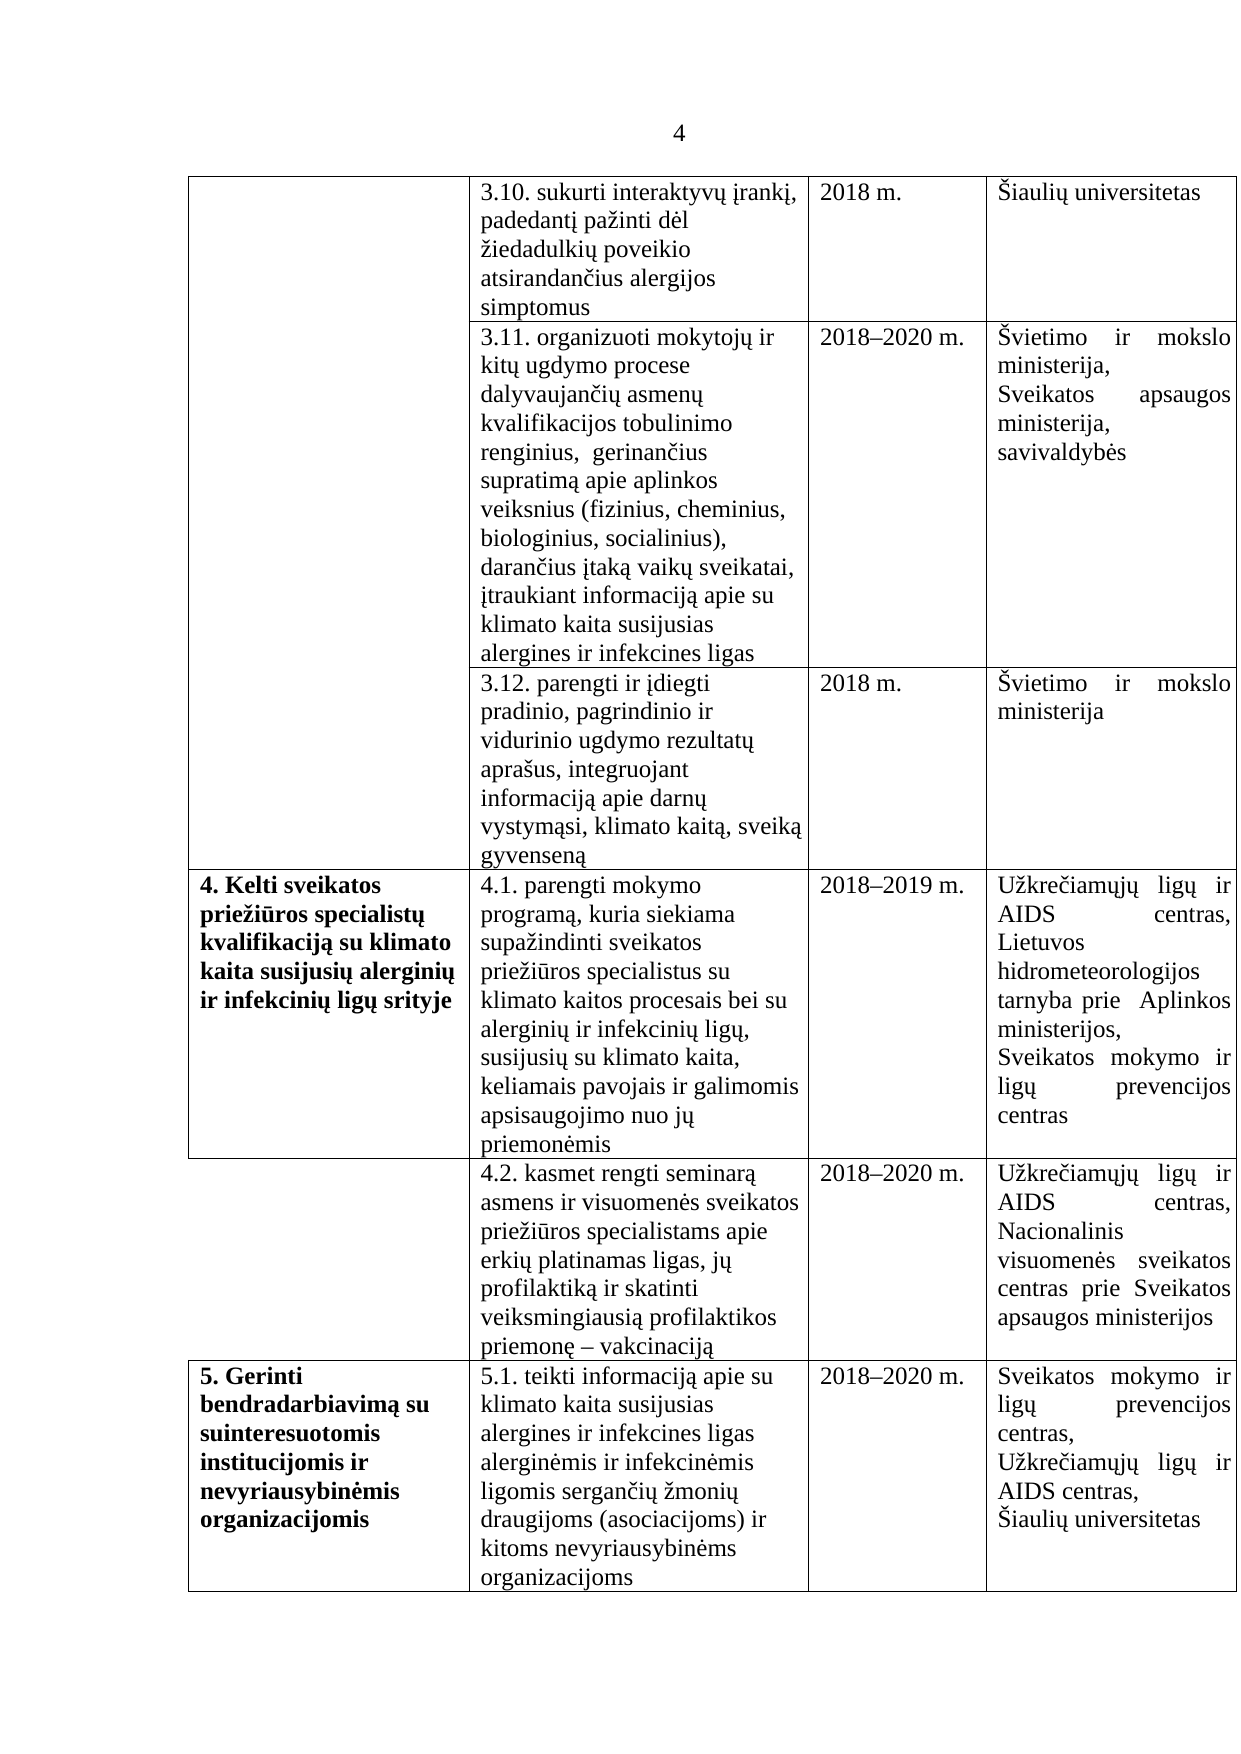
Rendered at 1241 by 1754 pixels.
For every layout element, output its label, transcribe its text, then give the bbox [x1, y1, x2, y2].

table_cell 2018 m. [809, 177, 986, 321]
table_cell 4.1. parengti mokymo programą, kuria siekiama supažindinti sveikatos priežiūros specialistus su klimato kaitos procesais bei su alerginių ir infekcinių ligų, susijusių su klimato kaita, keliamais pavojais ir galimomis apsisaugojimo nuo jų priemonėmis [470, 870, 808, 1157]
table_cell 4.2. kasmet rengti seminarą asmens ir visuomenės sveikatos priežiūros specialistams apie erkių platinamas ligas, jų profilaktiką ir skatinti veiksmingiausią profilaktikos priemonę – vakcinaciją [470, 1159, 808, 1360]
table_cell 5.1. teikti informaciją apie su klimato kaita susijusias alergines ir infekcines ligas alerginėmis ir infekcinėmis ligomis sergančių žmonių draugijoms (asociacijoms) ir kitoms nevyriausybinėms organizacijoms [470, 1361, 808, 1591]
table_cell Užkrečiamųjų ligų ir AIDS centras, Nacionalinis visuomenės sveikatos centras prie Sveikatos apsaugos ministerijos [987, 1159, 1236, 1360]
table_cell 2018–2019 m. [809, 870, 986, 1157]
table_cell 4. Kelti sveikatos priežiūros specialistų kvalifikaciją su klimato kaita susijusių alerginių ir infekcinių ligų srityje [189, 870, 469, 1157]
table_cell [189, 177, 469, 869]
table_cell 2018 m. [809, 668, 986, 869]
table_cell 2018–2020 m. [809, 322, 986, 667]
table_cell Švietimo ir mokslo ministerija, Sveikatos apsaugos ministerija, savivaldybės [987, 322, 1236, 667]
table_cell 3.12. parengti ir įdiegti pradinio, pagrindinio ir vidurinio ugdymo rezultatų aprašus, integruojant informaciją apie darnų vystymąsi, klimato kaitą, sveiką gyvenseną [470, 668, 808, 869]
table_cell Švietimo ir mokslo ministerija [987, 668, 1236, 869]
table_cell 3.10. sukurti interaktyvų įrankį, padedantį pažinti dėl žiedadulkių poveikio atsirandančius alergijos simptomus [470, 177, 808, 321]
table_cell Užkrečiamųjų ligų ir AIDS centras, Lietuvos hidrometeorologijos tarnyba prie Aplinkos ministerijos, Sveikatos mokymo ir ligų prevencijos centras [987, 870, 1236, 1157]
table_cell 3.11. organizuoti mokytojų ir kitų ugdymo procese dalyvaujančių asmenų kvalifikacijos tobulinimo renginius, gerinančius supratimą apie aplinkos veiksnius (fizinius, cheminius, biologinius, socialinius), darančius įtaką vaikų sveikatai, įtraukiant informaciją apie su klimato kaita susijusias alergines ir infekcines ligas [470, 322, 808, 667]
table_cell 2018–2020 m. [809, 1361, 986, 1591]
table_cell Šiaulių universitetas [987, 177, 1236, 321]
table_cell Sveikatos mokymo ir ligų prevencijos centras, Užkrečiamųjų ligų ir AIDS centras, Šiaulių universitetas [987, 1361, 1236, 1591]
table_cell 5. Gerinti bendradarbiavimą su suinteresuotomis institucijomis ir nevyriausybinėmis organizacijomis [189, 1361, 469, 1591]
table_cell 2018–2020 m. [809, 1159, 986, 1360]
